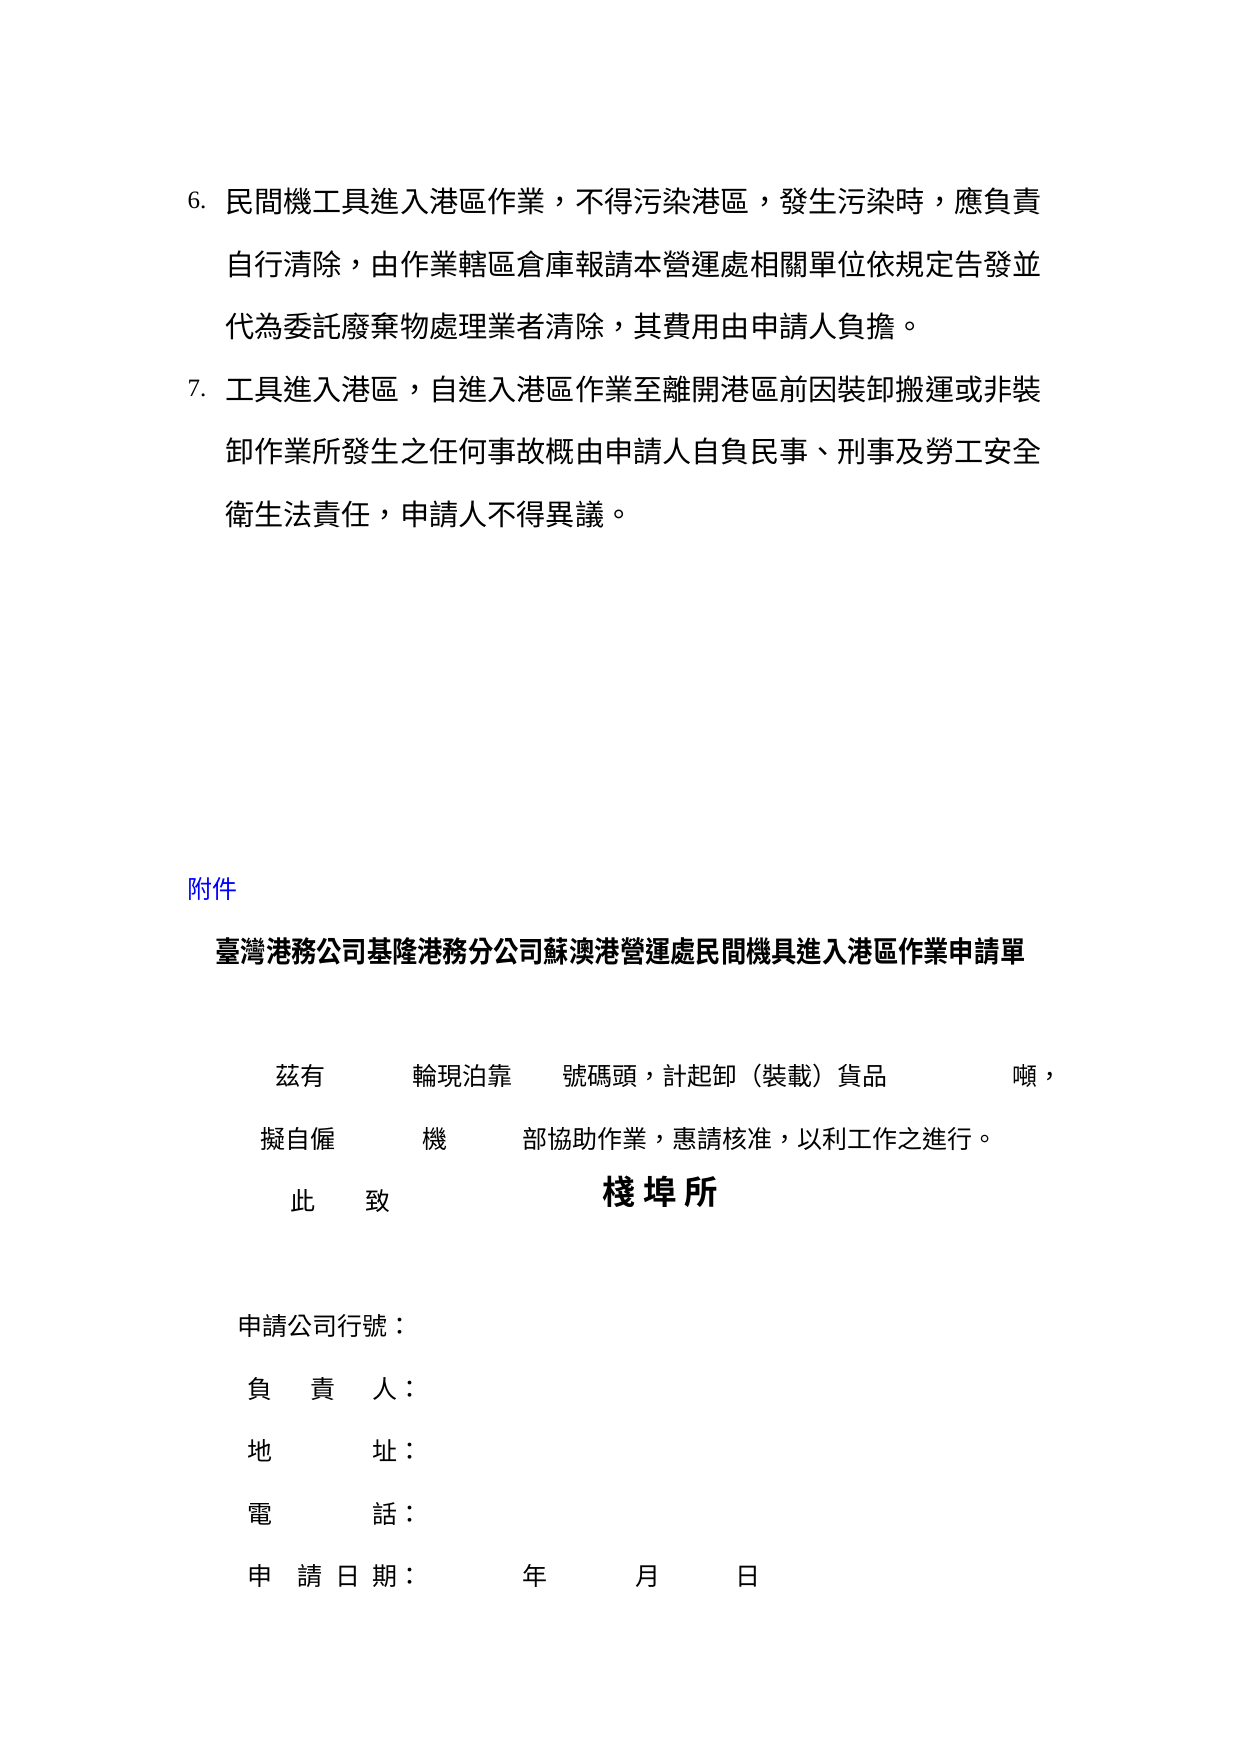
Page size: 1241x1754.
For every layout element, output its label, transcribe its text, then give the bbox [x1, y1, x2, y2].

text 附件 [187, 846, 1053, 908]
text 此 致 [187, 1158, 1053, 1252]
list 民間機工具進入港區作業，不得污染港區，發生污染時，應負責自行清除，由作業轄區倉庫報請本營運處相關單位依規定告發並代為委託廢棄物處理業者清除，其費用由申請人負擔。 [187, 158, 1053, 346]
text 臺灣港務公司基隆港務分公司蘇澳港營運處民間機具進入港區作業申請單 [187, 908, 1053, 971]
text 茲有 輪現泊靠 號碼頭，計起卸（裝載）貨品 噸，擬自僱 機 部協助作業，惠請核准，以利工作之進行。 [187, 1033, 1053, 1158]
text 地 址： [187, 1408, 1053, 1471]
text 申請公司行號： [187, 1283, 1053, 1346]
text 棧 埠 所 [602, 1166, 853, 1214]
list 工具進入港區，自進入港區作業至離開港區前因裝卸搬運或非裝卸作業所發生之任何事故概由申請人自負民事、刑事及勞工安全衛生法責任，申請人不得異議。 [187, 346, 1053, 533]
text 負 責 人： [187, 1346, 1053, 1408]
text 電 話： [187, 1471, 1053, 1533]
text 申 請 日 期： 年 月 日 [187, 1533, 1053, 1596]
